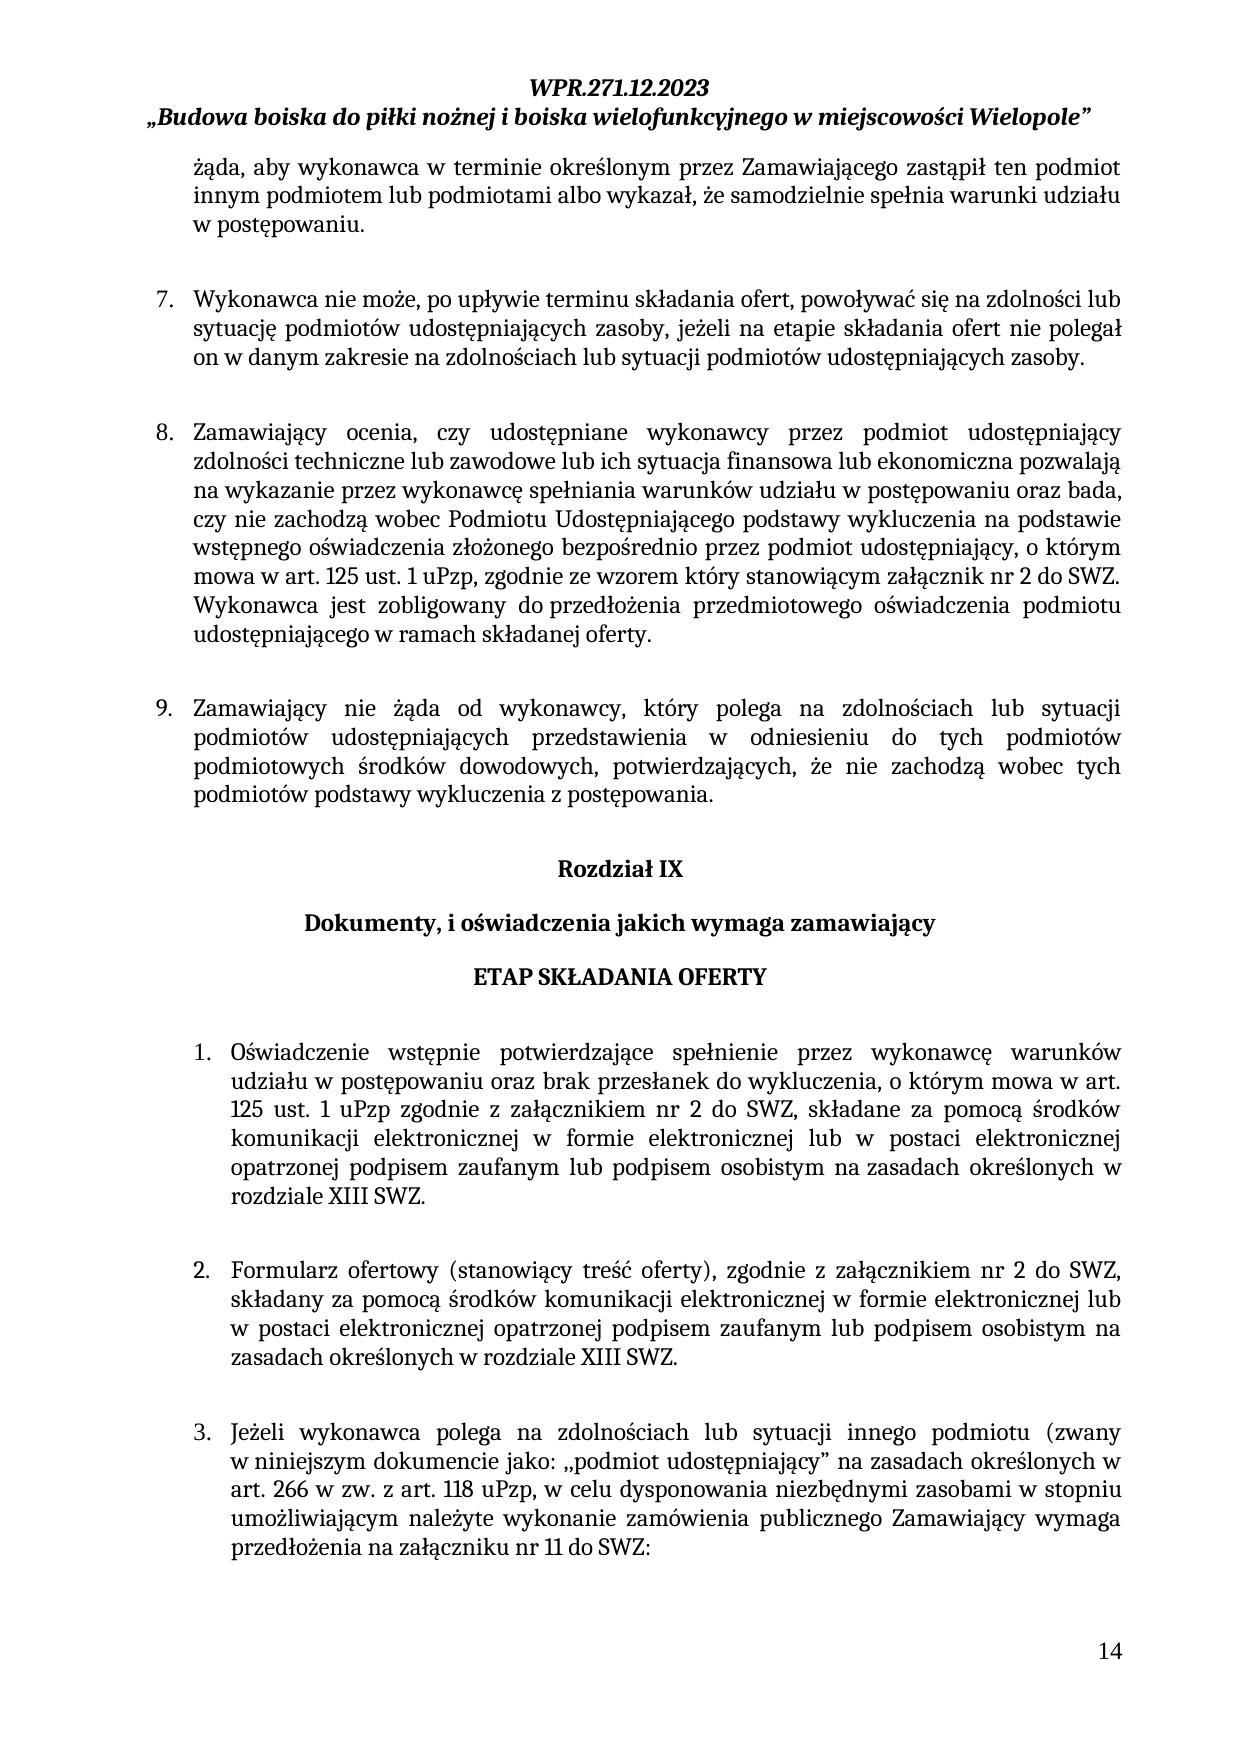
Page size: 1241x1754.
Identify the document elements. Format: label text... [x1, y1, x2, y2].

list Formularz ofertowy (stanowiący treść oferty), zgodnie z załącznikiem nr 2 do SWZ, składany za pomocą środków komunikacji elektronicznej w formie elektronicznej lub w postaci elektronicznej opatrzonej podpisem zaufanym lub podpisem osobistym na zasadach określonych w rozdziale XIII SWZ. [193, 1256, 1122, 1371]
text Dokumenty, i oświadczenia jakich wymaga zamawiający [118, 909, 1122, 937]
text Rozdział IX [118, 855, 1122, 884]
list Wykonawca nie może, po upływie terminu składania ofert, powoływać się na zdolności lub sytuację podmiotów udostępniających zasoby, jeżeli na etapie składania ofert nie polegał on w danym zakresie na zdolnościach lub sytuacji podmiotów udostępniających zasoby. [156, 284, 1122, 372]
list Zamawiający nie żąda od wykonawcy, który polega na zdolnościach lub sytuacji podmiotów udostępniających przedstawienia w odniesieniu do tych podmiotów podmiotowych środków dowodowych, potwierdzających, że nie zachodzą wobec tych podmiotów podstawy wykluczenia z postępowania. [156, 694, 1122, 809]
list Oświadczenie wstępnie potwierdzające spełnienie przez wykonawcę warunków udziału w postępowaniu oraz brak przesłanek do wykluczenia, o którym mowa w art. 125 ust. 1 uPzp zgodnie z załącznikiem nr 2 do SWZ, składane za pomocą środków komunikacji elektronicznej w formie elektronicznej lub w postaci elektronicznej opatrzonej podpisem zaufanym lub podpisem osobistym na zasadach określonych w rozdziale XIII SWZ. [193, 1037, 1122, 1210]
list Jeżeli wykonawca polega na zdolnościach lub sytuacji innego podmiotu (zwany w niniejszym dokumencie jako: ,,podmiot udostępniający” na zasadach określonych w art. 266 w zw. z art. 118 uPzp, w celu dysponowania niezbędnymi zasobami w stopniu umożliwiającym należyte wykonanie zamówienia publicznego Zamawiający wymaga przedłożenia na załączniku nr 11 do SWZ: [193, 1417, 1122, 1562]
list Zamawiający ocenia, czy udostępniane wykonawcy przez podmiot udostępniający zdolności techniczne lub zawodowe lub ich sytuacja finansowa lub ekonomiczna pozwalają na wykazanie przez wykonawcę spełniania warunków udziału w postępowaniu oraz bada, czy nie zachodzą wobec Podmiotu Udostępniającego podstawy wykluczenia na podstawie wstępnego oświadczenia złożonego bezpośrednio przez podmiot udostępniający, o którym mowa w art. 125 ust. 1 uPzp, zgodnie ze wzorem który stanowiącym załącznik nr 2 do SWZ. Wykonawca jest zobligowany do przedłożenia przedmiotowego oświadczenia podmiotu udostępniającego w ramach składanej oferty. [156, 417, 1122, 648]
text ETAP SKŁADANIA OFERTY [118, 962, 1122, 991]
list żąda, aby wykonawca w terminie określonym przez Zamawiającego zastąpił ten podmiot innym podmiotem lub podmiotami albo wykazał, że samodzielnie spełnia warunki udziału w postępowaniu. [156, 152, 1122, 239]
